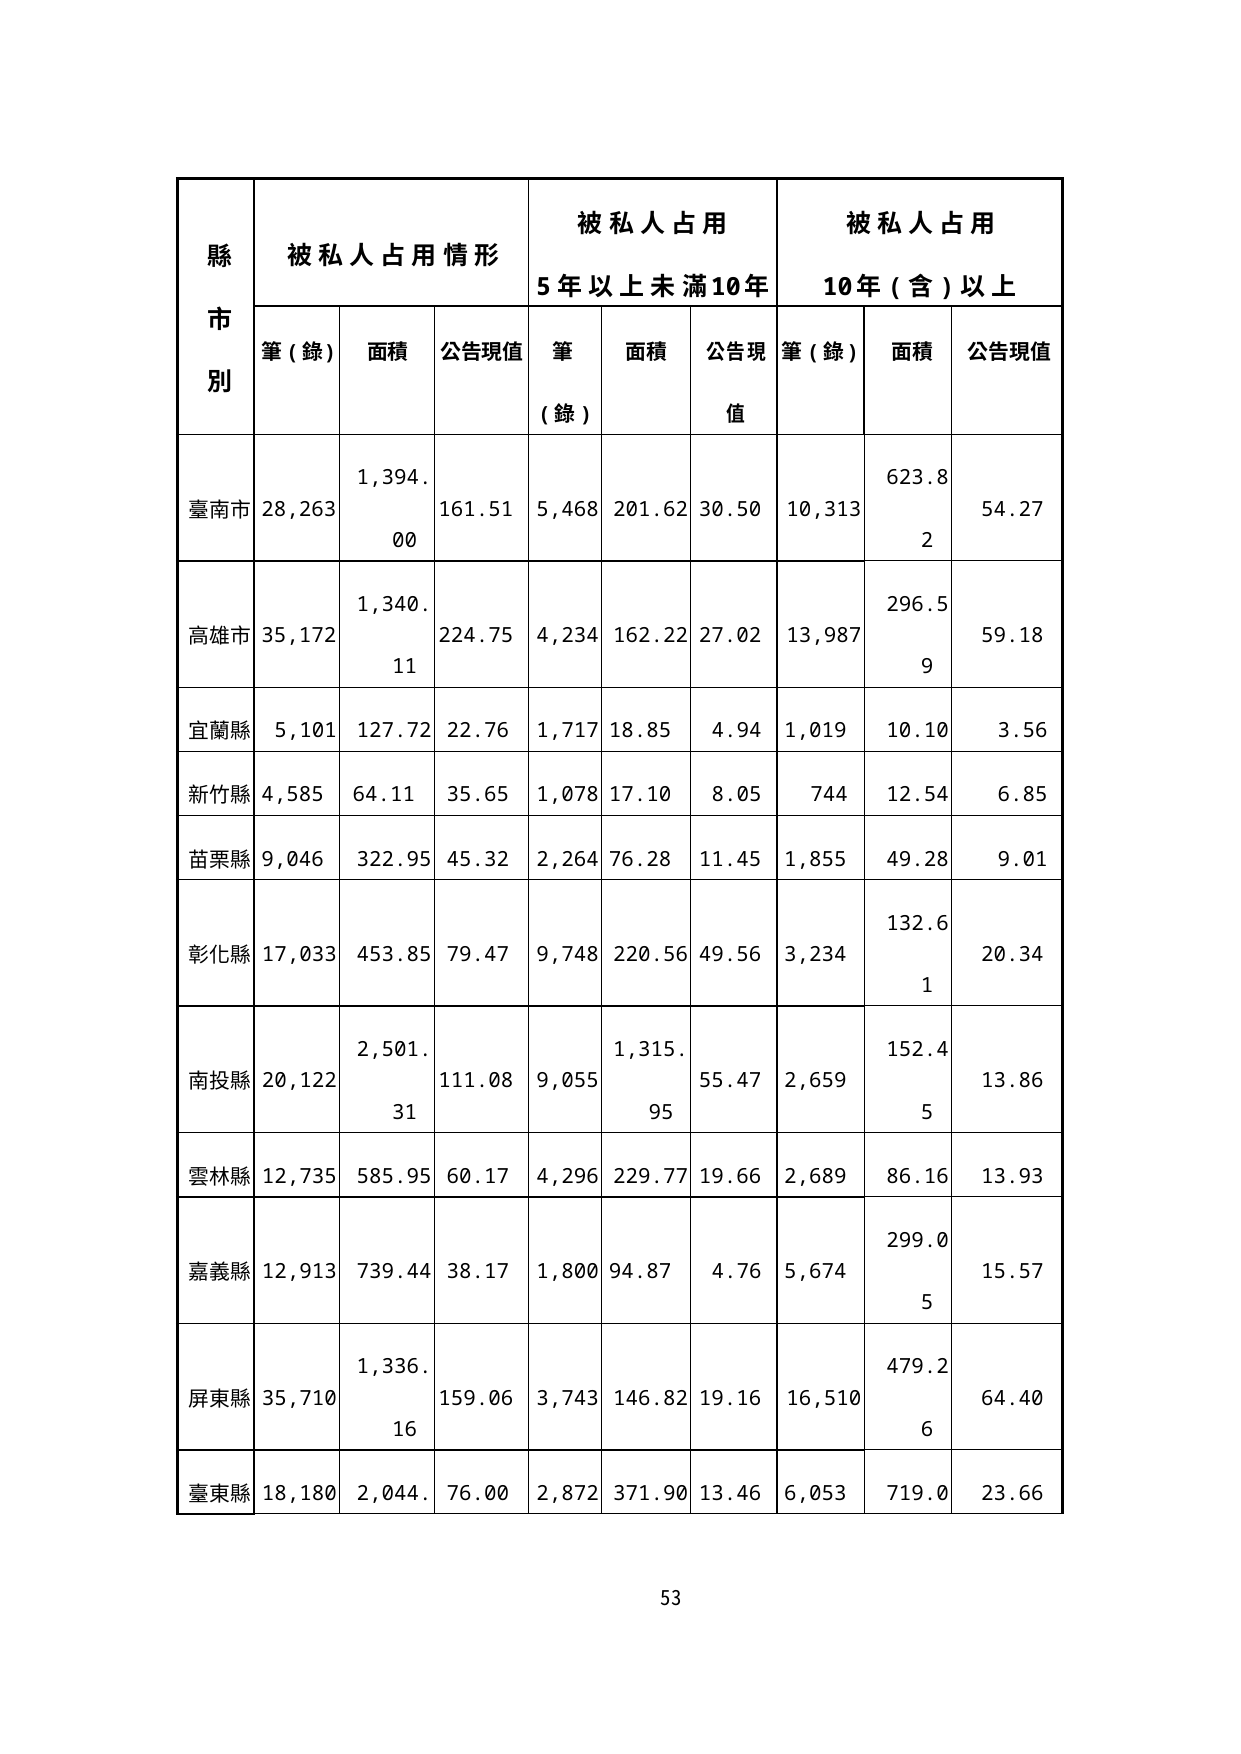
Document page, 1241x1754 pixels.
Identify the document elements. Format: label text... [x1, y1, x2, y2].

table_header 被私人占用 5年以上未滿10年 [529, 180, 776, 305]
table_cell 16,510 [778, 1324, 864, 1449]
table_cell 744 [778, 752, 864, 815]
table_cell 筆(錄) [255, 307, 339, 433]
table_cell 19.66 [691, 1133, 776, 1196]
table_cell 南投縣 [179, 1007, 253, 1132]
table_cell 彰化縣 [179, 880, 253, 1005]
table_cell 201.62 [602, 435, 690, 560]
table_cell 229.77 [602, 1133, 690, 1196]
table_cell 9,046 [255, 816, 339, 879]
table_cell 臺東縣 [179, 1451, 253, 1513]
table_cell 6.85 [952, 752, 1061, 815]
table_cell 臺南市 [179, 435, 253, 560]
table_cell 8.05 [691, 752, 776, 815]
table_cell 54.27 [952, 435, 1061, 560]
table_cell 127.72 [340, 688, 434, 751]
table_cell 9,748 [529, 880, 601, 1005]
table_cell 296.59 [865, 561, 951, 687]
table_cell 5,674 [778, 1198, 864, 1322]
table_cell 9,055 [529, 1007, 601, 1132]
table_cell 86.16 [865, 1133, 951, 1196]
table_cell 9.01 [952, 816, 1061, 879]
table_cell 27.02 [691, 562, 776, 687]
table_cell 12,735 [255, 1133, 339, 1196]
table_cell 64.40 [952, 1324, 1061, 1449]
table_header 縣 市 別 [179, 180, 253, 433]
table_cell 10,313 [778, 435, 864, 560]
table_cell 322.95 [340, 816, 434, 879]
table_cell 4,296 [529, 1133, 601, 1196]
table_cell 4,234 [529, 562, 601, 687]
table_cell 79.47 [435, 880, 528, 1005]
table_cell 18,180 [255, 1451, 339, 1513]
table_cell 146.82 [602, 1324, 690, 1449]
table_cell 2,659 [778, 1007, 864, 1132]
table_cell 1,800 [529, 1198, 601, 1322]
table_header 被私人占用 10年(含)以上 [778, 180, 1061, 305]
table_cell 屏東縣 [179, 1324, 253, 1449]
table_cell 嘉義縣 [179, 1198, 253, 1322]
table_cell 公告現值 [952, 307, 1061, 433]
table_cell 2,264 [529, 816, 601, 879]
table_cell 30.50 [691, 435, 776, 560]
table_cell 筆(錄) [529, 307, 601, 433]
table_cell 719.0 [865, 1450, 951, 1513]
table_cell 35,172 [255, 562, 339, 687]
table_cell 479.26 [865, 1324, 951, 1449]
table_cell 111.08 [435, 1007, 528, 1132]
table_cell 45.32 [435, 816, 528, 879]
table_cell 20,122 [255, 1007, 339, 1132]
table_cell 2,044. [340, 1451, 434, 1513]
table_cell 19.16 [691, 1324, 776, 1449]
table_cell 59.18 [952, 561, 1061, 687]
table_cell 3,743 [529, 1324, 601, 1449]
table_cell 1,336.16 [340, 1324, 434, 1449]
table_cell 13,987 [778, 562, 864, 687]
table_cell 10.10 [865, 688, 951, 751]
table_cell 6,053 [778, 1451, 864, 1513]
table_cell 94.87 [602, 1198, 690, 1322]
table_cell 3,234 [778, 880, 864, 1005]
table_cell 高雄市 [179, 562, 253, 687]
table_cell 17.10 [602, 752, 690, 815]
table_cell 2,689 [778, 1133, 864, 1196]
table_cell 4.76 [691, 1198, 776, 1322]
table_cell 1,717 [529, 688, 601, 751]
table_cell 5,101 [255, 688, 339, 751]
table_cell 17,033 [255, 880, 339, 1005]
table_cell 苗栗縣 [179, 816, 253, 879]
table_cell 1,315.95 [602, 1007, 690, 1132]
table_cell 2,872 [529, 1451, 601, 1513]
table_cell 585.95 [340, 1133, 434, 1196]
table_cell 159.06 [435, 1324, 528, 1449]
table_cell 新竹縣 [179, 752, 253, 815]
table_cell 12.54 [865, 752, 951, 815]
table_cell 220.56 [602, 880, 690, 1005]
table_cell 11.45 [691, 816, 776, 879]
table_cell 162.22 [602, 562, 690, 687]
table_cell 雲林縣 [179, 1133, 253, 1196]
table_cell 60.17 [435, 1133, 528, 1196]
table_cell 132.61 [865, 880, 951, 1005]
table_cell 1,078 [529, 752, 601, 815]
table_header 被私人占用情形 [255, 180, 528, 305]
table_cell 面積 [340, 307, 434, 433]
table_cell 28,263 [255, 435, 339, 560]
table_cell 公告現值 [691, 307, 776, 433]
table_cell 23.66 [952, 1450, 1061, 1513]
table_cell 152.45 [865, 1006, 951, 1132]
table_cell 13.93 [952, 1133, 1061, 1196]
table_cell 宜蘭縣 [179, 688, 253, 751]
table_cell 18.85 [602, 688, 690, 751]
table_cell 76.00 [435, 1451, 528, 1513]
table_cell 面積 [865, 307, 951, 433]
table_cell 49.56 [691, 880, 776, 1005]
table_cell 739.44 [340, 1198, 434, 1322]
table_cell 1,340.11 [340, 562, 434, 687]
table_cell 13.86 [952, 1006, 1061, 1132]
table_cell 64.11 [340, 752, 434, 815]
table_cell 38.17 [435, 1198, 528, 1322]
table_cell 76.28 [602, 816, 690, 879]
table_cell 35.65 [435, 752, 528, 815]
table_cell 55.47 [691, 1007, 776, 1132]
table_cell 2,501.31 [340, 1007, 434, 1132]
table_cell 12,913 [255, 1198, 339, 1322]
table_cell 4,585 [255, 752, 339, 815]
table_cell 35,710 [255, 1324, 339, 1449]
table_cell 623.82 [865, 435, 951, 560]
table_cell 1,855 [778, 816, 864, 879]
table_cell 面積 [602, 307, 690, 433]
table_cell 453.85 [340, 880, 434, 1005]
table_cell 224.75 [435, 562, 528, 687]
table_cell 371.90 [602, 1451, 690, 1513]
table_cell 161.51 [435, 435, 528, 560]
table_cell 3.56 [952, 688, 1061, 751]
table_cell 299.05 [865, 1197, 951, 1322]
table_cell 1,394.00 [340, 435, 434, 560]
table_cell 筆(錄) [778, 307, 863, 433]
table_cell 公告現值 [435, 307, 528, 433]
table_cell 22.76 [435, 688, 528, 751]
table_cell 1,019 [778, 688, 864, 751]
table_cell 15.57 [952, 1197, 1061, 1322]
table_cell 4.94 [691, 688, 776, 751]
table_cell 49.28 [865, 816, 951, 879]
table_cell 20.34 [952, 880, 1061, 1005]
table_cell 13.46 [691, 1451, 776, 1513]
table_cell 5,468 [529, 435, 601, 560]
